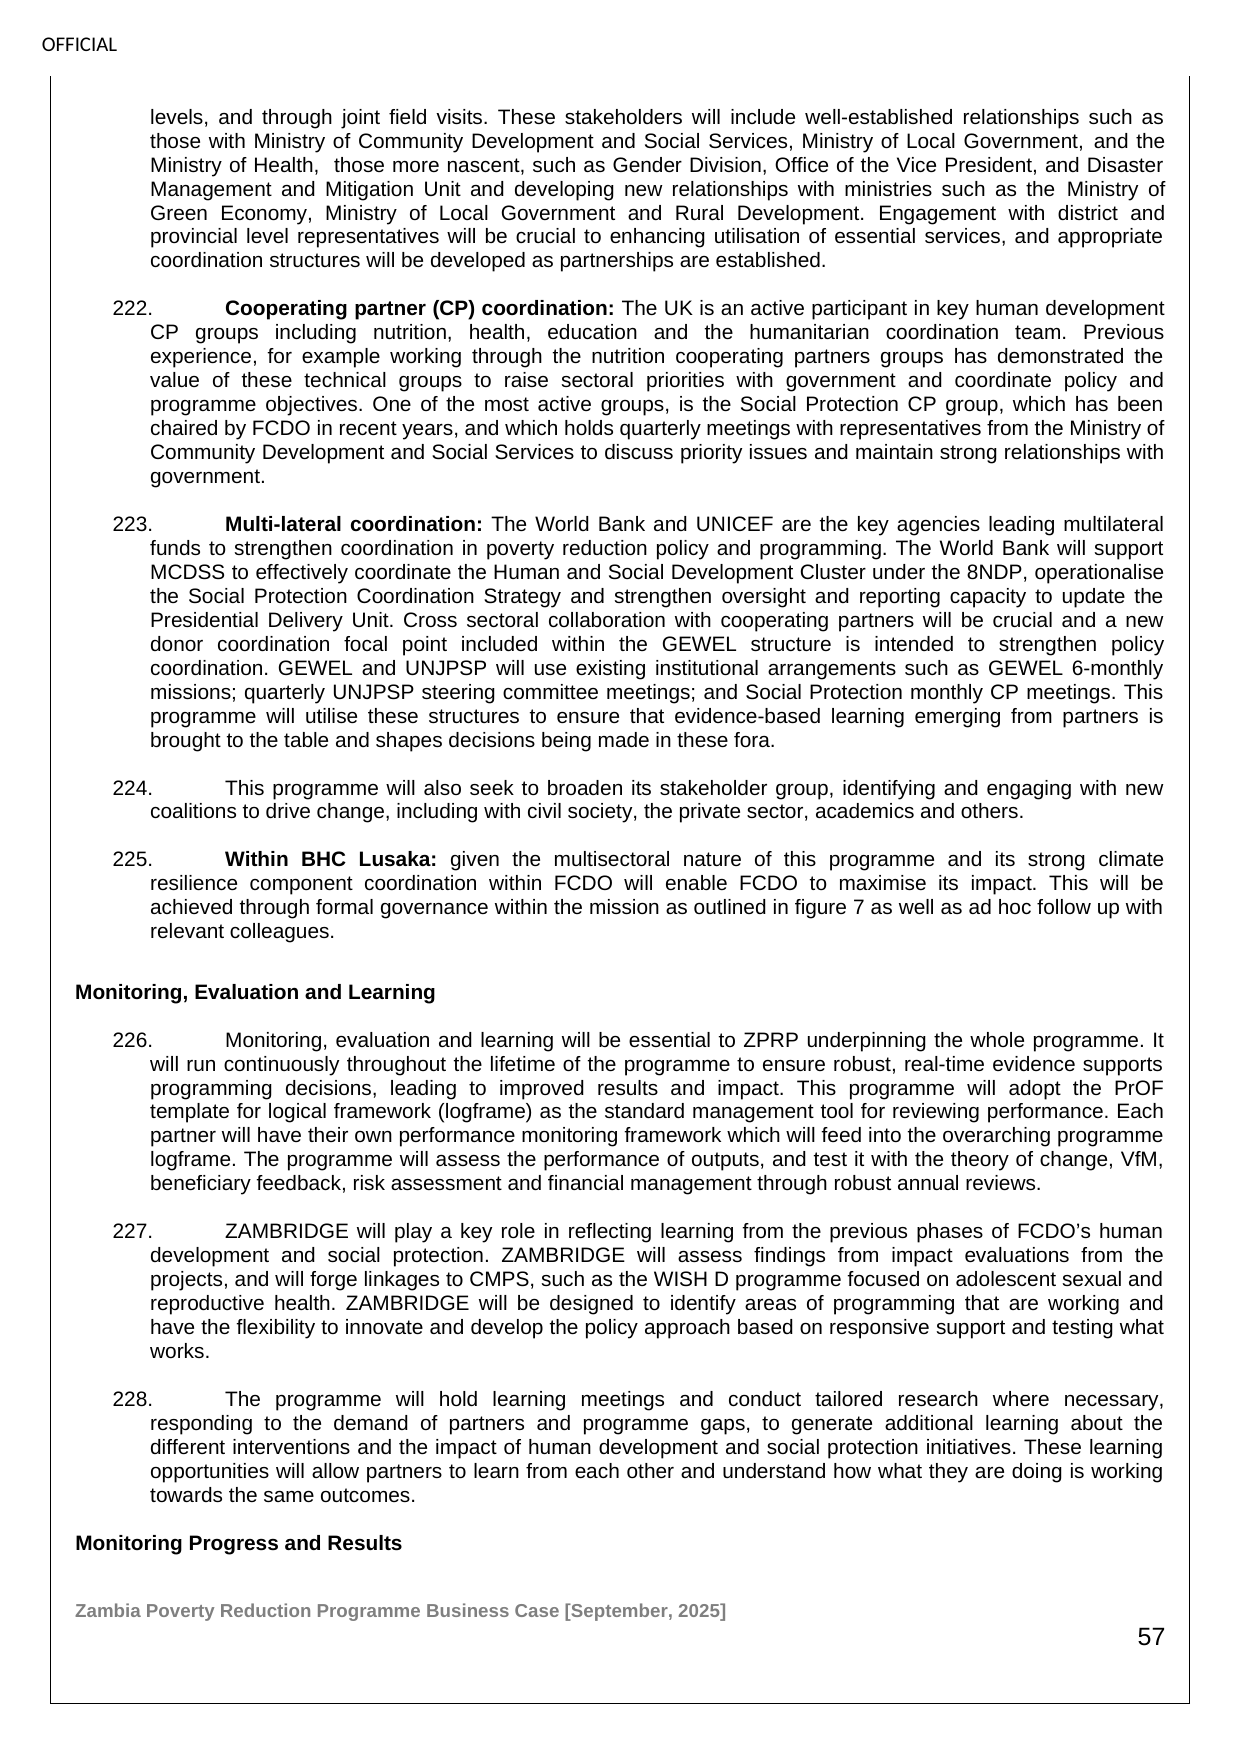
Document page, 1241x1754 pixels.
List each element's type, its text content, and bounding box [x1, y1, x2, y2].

list levels, and through joint field visits. These stakeholders will include well-established relationships such as those with Ministry of Community Development and Social Services, Ministry of Local Government, and the Ministry of Health, those more nascent, such as Gender Division, Office of the Vice President, and Disaster Management and Mitigation Unit and developing new relationships with ministries such as the Ministry of Green Economy, Ministry of Local Government and Rural Development. Engagement with district and provincial level representatives will be crucial to enhancing utilisation of essential services, and appropriate coordination structures will be developed as partnerships are established. [112, 104, 1165, 272]
text Monitoring Progress and Results [75, 1531, 1165, 1554]
list This programme will also seek to broaden its stakeholder group, identifying and engaging with new coalitions to drive change, including with civil society, the private sector, academics and others. [112, 775, 1165, 823]
text Monitoring, Evaluation and Learning [75, 979, 1165, 1003]
list Monitoring, evaluation and learning will be essential to ZPRP underpinning the whole programme. It will run continuously throughout the lifetime of the programme to ensure robust, real-time evidence supports programming decisions, leading to improved results and impact. This programme will adopt the PrOF template for logical framework (logframe) as the standard management tool for reviewing performance. Each partner will have their own performance monitoring framework which will feed into the overarching programme logframe. The programme will assess the performance of outputs, and test it with the theory of change, VfM, beneficiary feedback, risk assessment and financial management through robust annual reviews. [112, 1027, 1165, 1195]
list Cooperating partner (CP) coordination: The UK is an active participant in key human development CP groups including nutrition, health, education and the humanitarian coordination team. Previous experience, for example working through the nutrition cooperating partners groups has demonstrated the value of these technical groups to raise sectoral priorities with government and coordinate policy and programme objectives. One of the most active groups, is the Social Protection CP group, which has been chaired by FCDO in recent years, and which holds quarterly meetings with representatives from the Ministry of Community Development and Social Services to discuss priority issues and maintain strong relationships with government. [112, 296, 1165, 488]
list Multi-lateral coordination: The World Bank and UNICEF are the key agencies leading multilateral funds to strengthen coordination in poverty reduction policy and programming. The World Bank will support MCDSS to effectively coordinate the Human and Social Development Cluster under the 8NDP, operationalise the Social Protection Coordination Strategy and strengthen oversight and reporting capacity to update the Presidential Delivery Unit. Cross sectoral collaboration with cooperating partners will be crucial and a new donor coordination focal point included within the GEWEL structure is intended to strengthen policy coordination. GEWEL and UNJPSP will use existing institutional arrangements such as GEWEL 6-monthly missions; quarterly UNJPSP steering committee meetings; and Social Protection monthly CP meetings. This programme will utilise these structures to ensure that evidence-based learning emerging from partners is brought to the table and shapes decisions being made in these fora. [112, 512, 1165, 751]
list The programme will hold learning meetings and conduct tailored research where necessary, responding to the demand of partners and programme gaps, to generate additional learning about the different interventions and the impact of human development and social protection initiatives. These learning opportunities will allow partners to learn from each other and understand how what they are doing is working towards the same outcomes. [112, 1387, 1165, 1507]
list ZAMBRIDGE will play a key role in reflecting learning from the previous phases of FCDO’s human development and social protection. ZAMBRIDGE will assess findings from impact evaluations from the projects, and will forge linkages to CMPS, such as the WISH D programme focused on adolescent sexual and reproductive health. ZAMBRIDGE will be designed to identify areas of programming that are working and have the flexibility to innovate and develop the policy approach based on responsive support and testing what works. [112, 1219, 1165, 1363]
list Within BHC Lusaka: given the multisectoral nature of this programme and its strong climate resilience component coordination within FCDO will enable FCDO to maximise its impact. This will be achieved through formal governance within the mission as outlined in figure 7 as well as ad hoc follow up with relevant colleagues. [112, 847, 1165, 943]
